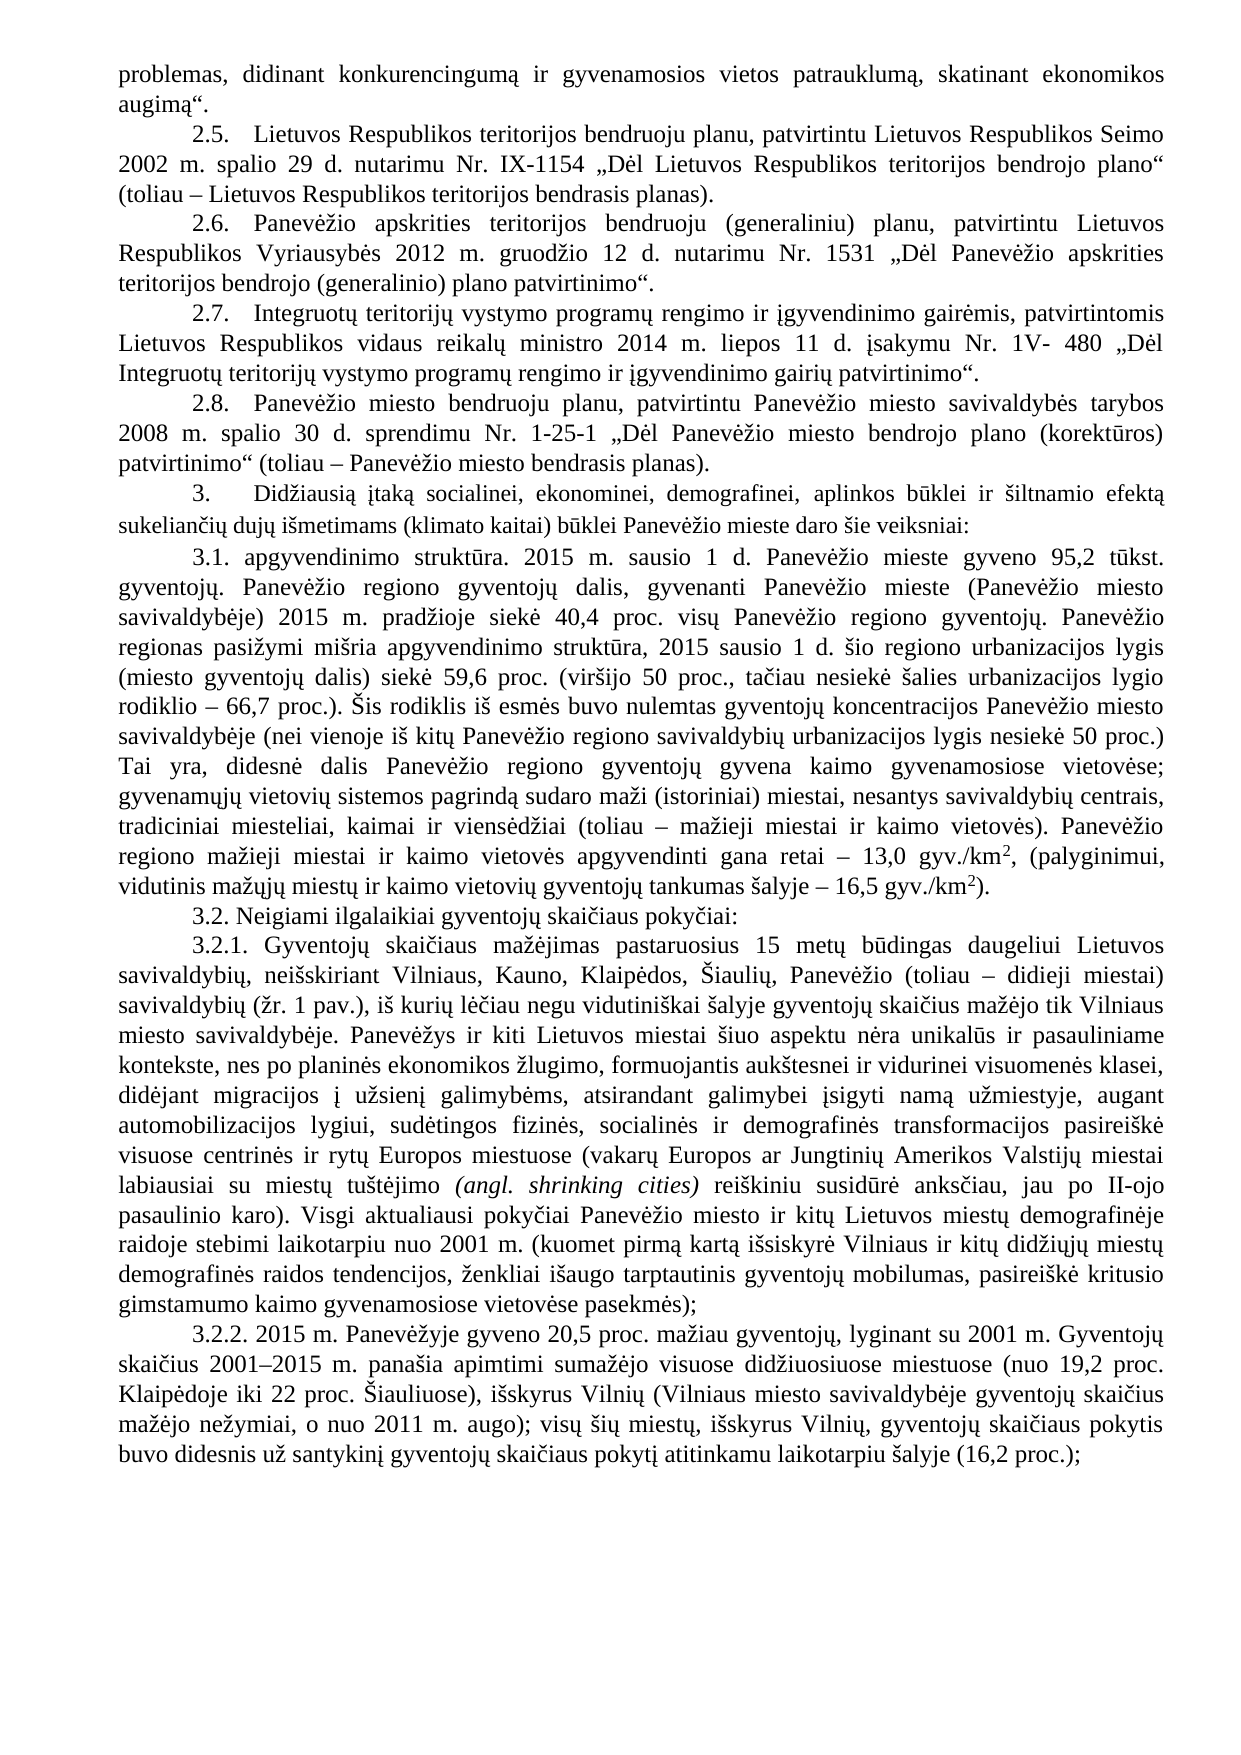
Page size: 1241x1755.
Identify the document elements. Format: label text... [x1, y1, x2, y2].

text 3.1. apgyvendinimo struktūra. 2015 m. sausio 1 d. Panevėžio mieste gyveno 95,2 tūkst. gyventojų. Panevėžio regiono gyventojų dalis, gyvenanti Panevėžio mieste (Panevėžio miesto savivaldybėje) 2015 m. pradžioje siekė 40,4 proc. visų Panevėžio regiono gyventojų. Panevėžio regionas pasižymi mišria apgyvendinimo struktūra, 2015 sausio 1 d. šio regiono urbanizacijos lygis (miesto gyventojų dalis) siekė 59,6 proc. (viršijo 50 proc., tačiau nesiekė šalies urbanizacijos lygio rodiklio – 66,7 proc.). Šis rodiklis iš esmės buvo nulemtas gyventojų koncentracijos Panevėžio miesto savivaldybėje (nei vienoje iš kitų Panevėžio regiono savivaldybių urbanizacijos lygis nesiekė 50 proc.) Tai yra, didesnė dalis Panevėžio regiono gyventojų gyvena kaimo gyvenamosiose vietovėse; gyvenamųjų vietovių sistemos pagrindą sudaro maži (istoriniai) miestai, nesantys savivaldybių centrais, tradiciniai miesteliai, kaimai ir viensėdžiai (toliau – mažieji miestai ir kaimo vietovės). Panevėžio regiono mažieji miestai ir kaimo vietovės apgyvendinti gana retai – 13,0 gyv./km2, (palyginimui, vidutinis mažųjų miestų ir kaimo vietovių gyventojų tankumas šalyje – 16,5 gyv./km2). [118, 542, 1165, 899]
text 2.8. Panevėžio miesto bendruoju planu, patvirtintu Panevėžio miesto savivaldybės tarybos 2008 m. spalio 30 d. sprendimu Nr. 1-25-1 „Dėl Panevėžio miesto bendrojo plano (korektūros) patvirtinimo“ (toliau – Panevėžio miesto bendrasis planas). [118, 388, 1165, 476]
text 2.7. Integruotų teritorijų vystymo programų rengimo ir įgyvendinimo gairėmis, patvirtintomis Lietuvos Respublikos vidaus reikalų ministro 2014 m. liepos 11 d. įsakymu Nr. 1V- 480 „Dėl Integruotų teritorijų vystymo programų rengimo ir įgyvendinimo gairių patvirtinimo“. [118, 298, 1165, 387]
text 3.2.2. 2015 m. Panevėžyje gyveno 20,5 proc. mažiau gyventojų, lyginant su 2001 m. Gyventojų skaičius 2001–2015 m. panašia apimtimi sumažėjo visuose didžiuosiuose miestuose (nuo 19,2 proc. Klaipėdoje iki 22 proc. Šiauliuose), išskyrus Vilnių (Vilniaus miesto savivaldybėje gyventojų skaičius mažėjo nežymiai, o nuo 2011 m. augo); visų šių miestų, išskyrus Vilnių, gyventojų skaičiaus pokytis buvo didesnis už santykinį gyventojų skaičiaus pokytį atitinkamu laikotarpiu šalyje (16,2 proc.); [118, 1319, 1165, 1468]
text 3.2. Neigiami ilgalaikiai gyventojų skaičiaus pokyčiai: [118, 901, 1165, 929]
text 2.5. Lietuvos Respublikos teritorijos bendruoju planu, patvirtintu Lietuvos Respublikos Seimo 2002 m. spalio 29 d. nutarimu Nr. IX-1154 „Dėl Lietuvos Respublikos teritorijos bendrojo plano“ (toliau – Lietuvos Respublikos teritorijos bendrasis planas). [118, 119, 1165, 207]
text 2.6. Panevėžio apskrities teritorijos bendruoju (generaliniu) planu, patvirtintu Lietuvos Respublikos Vyriausybės 2012 m. gruodžio 12 d. nutarimu Nr. 1531 „Dėl Panevėžio apskrities teritorijos bendrojo (generalinio) plano patvirtinimo“. [118, 208, 1165, 297]
text 3. Didžiausią įtaką socialinei, ekonominei, demografinei, aplinkos būklei ir šiltnamio efektą sukeliančių dujų išmetimams (klimato kaitai) būklei Panevėžio mieste daro šie veiksniai: [118, 478, 1165, 538]
text problemas, didinant konkurencingumą ir gyvenamosios vietos patrauklumą, skatinant ekonomikos augimą“. [118, 59, 1165, 118]
text 3.2.1. Gyventojų skaičiaus mažėjimas pastaruosius 15 metų būdingas daugeliui Lietuvos savivaldybių, neišskiriant Vilniaus, Kauno, Klaipėdos, Šiaulių, Panevėžio (toliau – didieji miestai) savivaldybių (žr. 1 pav.), iš kurių lėčiau negu vidutiniškai šalyje gyventojų skaičius mažėjo tik Vilniaus miesto savivaldybėje. Panevėžys ir kiti Lietuvos miestai šiuo aspektu nėra unikalūs ir pasauliniame kontekste, nes po planinės ekonomikos žlugimo, formuojantis aukštesnei ir vidurinei visuomenės klasei, didėjant migracijos į užsienį galimybėms, atsirandant galimybei įsigyti namą užmiestyje, augant automobilizacijos lygiui, sudėtingos fizinės, socialinės ir demografinės transformacijos pasireiškė visuose centrinės ir rytų Europos miestuose (vakarų Europos ar Jungtinių Amerikos Valstijų miestai labiausiai su miestų tuštėjimo (angl. shrinking cities) reiškiniu susidūrė anksčiau, jau po II-ojo pasaulinio karo). Visgi aktualiausi pokyčiai Panevėžio miesto ir kitų Lietuvos miestų demografinėje raidoje stebimi laikotarpiu nuo 2001 m. (kuomet pirmą kartą išsiskyrė Vilniaus ir kitų didžiųjų miestų demografinės raidos tendencijos, ženkliai išaugo tarptautinis gyventojų mobilumas, pasireiškė kritusio gimstamumo kaimo gyvenamosiose vietovėse pasekmės); [118, 931, 1165, 1318]
